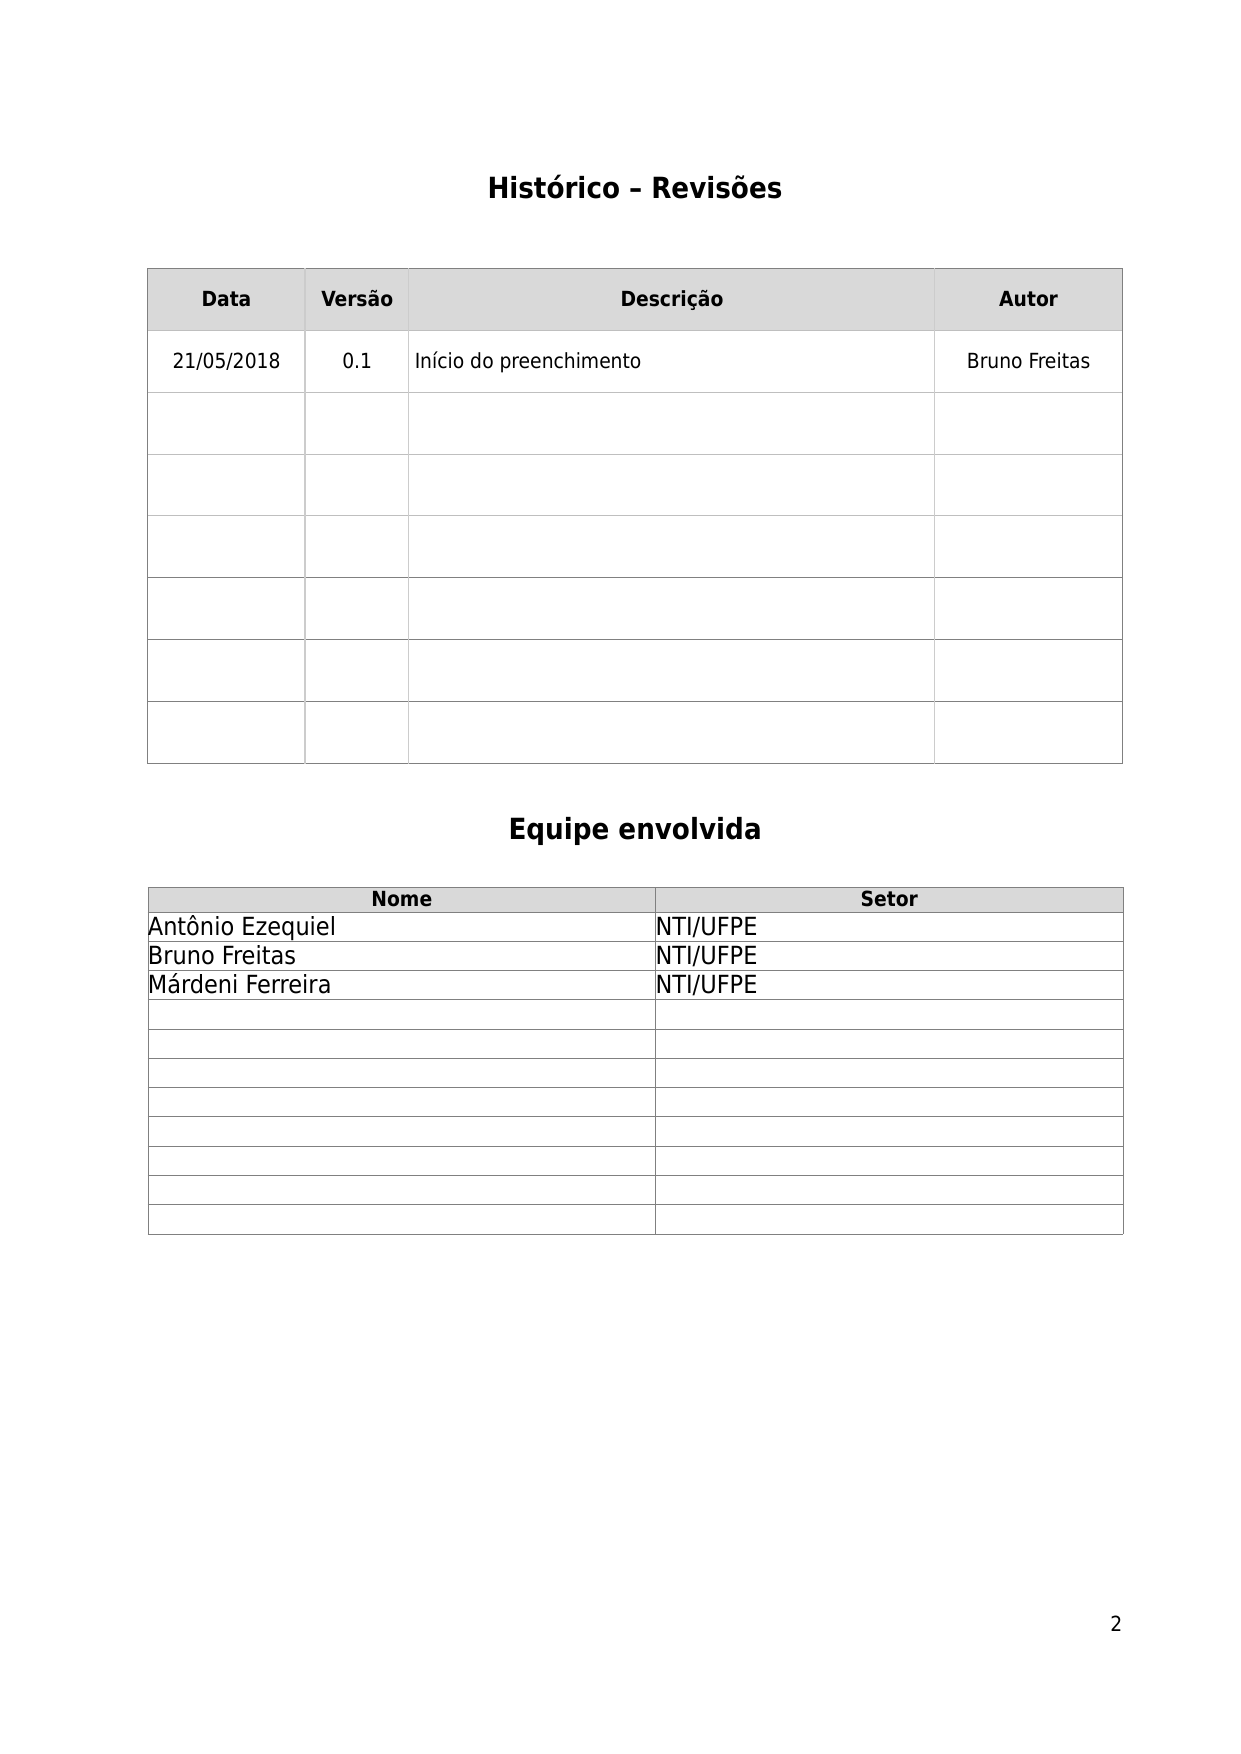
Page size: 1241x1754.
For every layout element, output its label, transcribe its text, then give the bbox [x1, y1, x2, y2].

table_cell [409, 702, 934, 762]
table_cell [935, 578, 1122, 639]
table_cell [656, 1176, 1123, 1204]
table_cell NTI/UFPE [656, 913, 1123, 941]
table_cell [656, 1030, 1123, 1058]
table_cell 0.1 [306, 331, 408, 392]
table_cell [306, 516, 408, 577]
table_header Descrição [409, 269, 934, 330]
table_cell [148, 516, 304, 577]
table_header Data [148, 269, 304, 330]
table_cell Bruno Freitas [149, 942, 655, 970]
table_cell [149, 1088, 655, 1116]
table_cell [409, 578, 934, 639]
table_cell [306, 578, 408, 639]
table_cell [656, 1088, 1123, 1116]
table_cell [148, 393, 304, 453]
table_cell Márdeni Ferreira [149, 971, 655, 999]
table_cell [148, 455, 304, 515]
table_cell NTI/UFPE [656, 971, 1123, 999]
table_cell [149, 1205, 655, 1233]
table_header Versão [306, 269, 408, 330]
table_cell Antônio Ezequiel [149, 913, 655, 941]
table_cell [656, 1117, 1123, 1146]
table_cell [149, 1176, 655, 1204]
table_cell [409, 455, 934, 515]
table_cell [306, 702, 408, 762]
table_cell [149, 1059, 655, 1087]
table_cell [149, 1000, 655, 1029]
table_cell Início do preenchimento [409, 331, 934, 392]
table_cell [656, 1205, 1123, 1233]
table_cell [935, 516, 1122, 577]
table_cell [935, 702, 1122, 762]
table_header Setor [656, 888, 1123, 912]
table_header Nome [149, 888, 655, 912]
text Histórico – Revisões [148, 172, 1122, 206]
table_cell [409, 516, 934, 577]
table_cell Bruno Freitas [935, 331, 1122, 392]
table_cell [148, 640, 304, 701]
table_cell [935, 640, 1122, 701]
table_cell [935, 455, 1122, 515]
table_cell [306, 640, 408, 701]
table_cell [306, 455, 408, 515]
table_cell [149, 1030, 655, 1058]
text Equipe envolvida [148, 812, 1122, 846]
table_cell NTI/UFPE [656, 942, 1123, 970]
table_cell 21/05/2018 [148, 331, 304, 392]
table_cell [656, 1000, 1123, 1029]
table_cell [656, 1059, 1123, 1087]
table_cell [935, 393, 1122, 453]
table_cell [409, 393, 934, 453]
table_cell [148, 578, 304, 639]
table_cell [306, 393, 408, 453]
table_cell [149, 1147, 655, 1175]
table_cell [149, 1117, 655, 1146]
table_header Autor [935, 269, 1122, 330]
table_cell [656, 1147, 1123, 1175]
table_cell [409, 640, 934, 701]
table_cell [148, 702, 304, 762]
